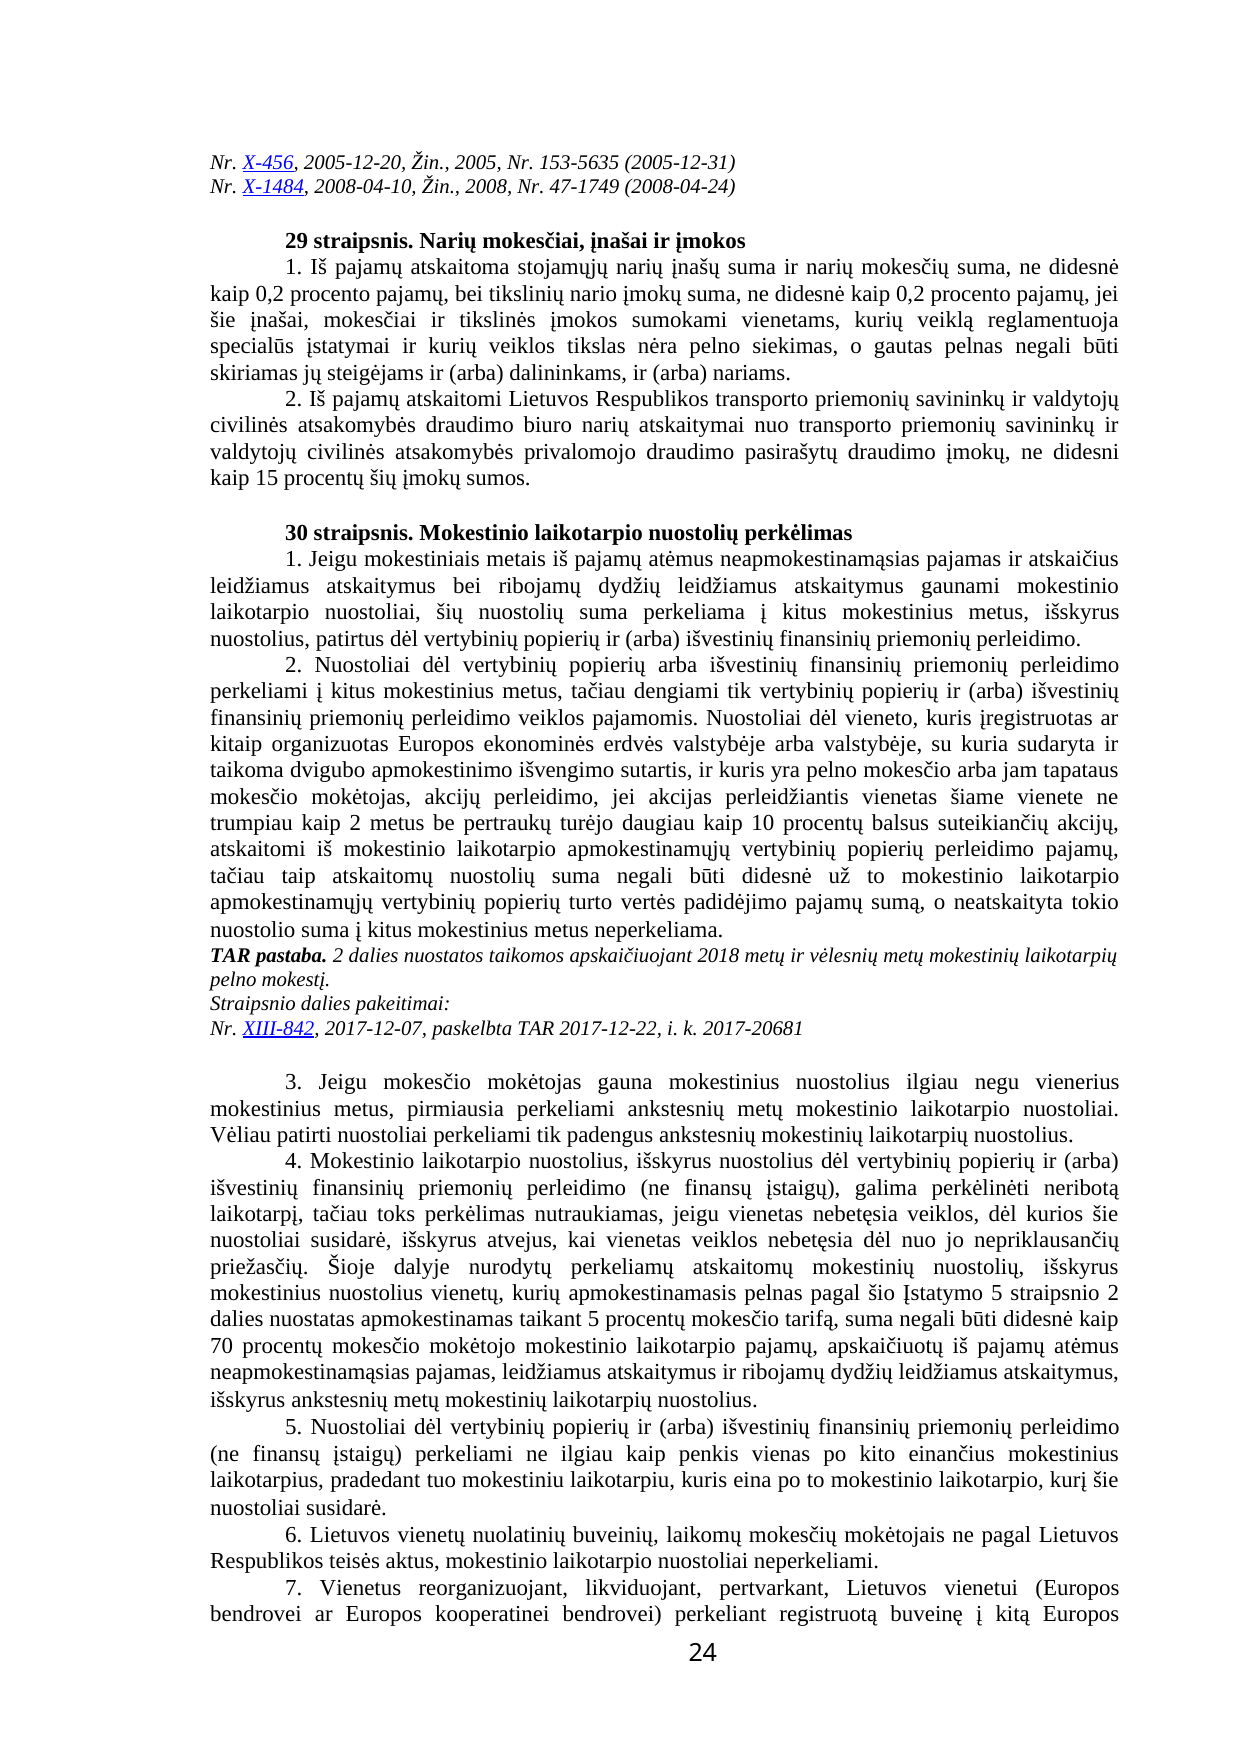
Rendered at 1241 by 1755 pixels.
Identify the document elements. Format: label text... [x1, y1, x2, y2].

text Nr. X-456, 2005-12-20, Žin., 2005, Nr. 153-5635 (2005-12-31) [210, 150, 1120, 174]
text 3. Jeigu mokesčio mokėtojas gauna mokestinius nuostolius ilgiau negu vienerius mokestinius metus, pirmiausia perkeliami ankstesnių metų mokestinio laikotarpio nuostoliai. Vėliau patirti nuostoliai perkeliami tik padengus ankstesnių mokestinių laikotarpių nuostolius. [210, 1068, 1120, 1147]
text 5. Nuostoliai dėl vertybinių popierių ir (arba) išvestinių finansinių priemonių perleidimo (ne finansų įstaigų) perkeliami ne ilgiau kaip penkis vienas po kito einančius mokestinius laikotarpius, pradedant tuo mokestiniu laikotarpiu, kuris eina po to mokestinio laikotarpio, kurį šie nuostoliai susidarė. [210, 1413, 1120, 1521]
text TAR pastaba. 2 dalies nuostatos taikomos apskaičiuojant 2018 metų ir vėlesnių metų mokestinių laikotarpių pelno mokestį. [210, 943, 1120, 991]
text 7. Vienetus reorganizuojant, likviduojant, pertvarkant, Lietuvos vienetui (Europos bendrovei ar Europos kooperatinei bendrovei) perkeliant registruotą buveinę į kitą Europos [210, 1574, 1120, 1626]
text 4. Mokestinio laikotarpio nuostolius, išskyrus nuostolius dėl vertybinių popierių ir (arba) išvestinių finansinių priemonių perleidimo (ne finansų įstaigų), galima perkėlinėti neribotą laikotarpį, tačiau toks perkėlimas nutraukiamas, jeigu vienetas nebetęsia veiklos, dėl kurios šie nuostoliai susidarė, išskyrus atvejus, kai vienetas veiklos nebetęsia dėl nuo jo nepriklausančių priežasčių. Šioje dalyje nurodytų perkeliamų atskaitomų mokestinių nuostolių, išskyrus mokestinius nuostolius vienetų, kurių apmokestinamasis pelnas pagal šio Įstatymo 5 straipsnio 2 dalies nuostatas apmokestinamas taikant 5 procentų mokesčio tarifą, suma negali būti didesnė kaip 70 procentų mokesčio mokėtojo mokestinio laikotarpio pajamų, apskaičiuotų iš pajamų atėmus neapmokestinamąsias pajamas, leidžiamus atskaitymus ir ribojamų dydžių leidžiamus atskaitymus, išskyrus ankstesnių metų mokestinių laikotarpių nuostolius. [210, 1147, 1120, 1413]
text 2. Iš pajamų atskaitomi Lietuvos Respublikos transporto priemonių savininkų ir valdytojų civilinės atsakomybės draudimo biuro narių atskaitymai nuo transporto priemonių savininkų ir valdytojų civilinės atsakomybės privalomojo draudimo pasirašytų draudimo įmokų, ne didesni kaip 15 procentų šių įmokų sumos. [210, 385, 1120, 490]
text 1. Iš pajamų atskaitoma stojamųjų narių įnašų suma ir narių mokesčių suma, ne didesnė kaip 0,2 procento pajamų, bei tikslinių nario įmokų suma, ne didesnė kaip 0,2 procento pajamų, jei šie įnašai, mokesčiai ir tikslinės įmokos sumokami vienetams, kurių veiklą reglamentuoja specialūs įstatymai ir kurių veiklos tikslas nėra pelno siekimas, o gautas pelnas negali būti skiriamas jų steigėjams ir (arba) dalininkams, ir (arba) nariams. [210, 253, 1120, 385]
text 1. Jeigu mokestiniais metais iš pajamų atėmus neapmokestinamąsias pajamas ir atskaičius leidžiamus atskaitymus bei ribojamų dydžių leidžiamus atskaitymus gaunami mokestinio laikotarpio nuostoliai, šių nuostolių suma perkeliama į kitus mokestinius metus, išskyrus nuostolius, patirtus dėl vertybinių popierių ir (arba) išvestinių finansinių priemonių perleidimo. [210, 546, 1120, 651]
text 30 straipsnis. Mokestinio laikotarpio nuostolių perkėlimas [210, 519, 1120, 546]
text Nr. XIII-842, 2017-12-07, paskelbta TAR 2017-12-22, i. k. 2017-20681 [210, 1015, 1120, 1039]
text 2. Nuostoliai dėl vertybinių popierių arba išvestinių finansinių priemonių perleidimo perkeliami į kitus mokestinius metus, tačiau dengiami tik vertybinių popierių ir (arba) išvestinių finansinių priemonių perleidimo veiklos pajamomis. Nuostoliai dėl vieneto, kuris įregistruotas ar kitaip organizuotas Europos ekonominės erdvės valstybėje arba valstybėje, su kuria sudaryta ir taikoma dvigubo apmokestinimo išvengimo sutartis, ir kuris yra pelno mokesčio arba jam tapataus mokesčio mokėtojas, akcijų perleidimo, jei akcijas perleidžiantis vienetas šiame vienete ne trumpiau kaip 2 metus be pertraukų turėjo daugiau kaip 10 procentų balsus suteikiančių akcijų, atskaitomi iš mokestinio laikotarpio apmokestinamųjų vertybinių popierių perleidimo pajamų, tačiau taip atskaitomų nuostolių suma negali būti didesnė už to mokestinio laikotarpio apmokestinamųjų vertybinių popierių turto vertės padidėjimo pajamų sumą, o neatskaityta tokio nuostolio suma į kitus mokestinius metus neperkeliama. [210, 651, 1120, 943]
text Straipsnio dalies pakeitimai: [210, 991, 1120, 1015]
text 29 straipsnis. Narių mokesčiai, įnašai ir įmokos [210, 227, 1120, 253]
text 6. Lietuvos vienetų nuolatinių buveinių, laikomų mokesčių mokėtojais ne pagal Lietuvos Respublikos teisės aktus, mokestinio laikotarpio nuostoliai neperkeliami. [210, 1521, 1120, 1574]
text Nr. X-1484, 2008-04-10, Žin., 2008, Nr. 47-1749 (2008-04-24) [210, 174, 1120, 198]
